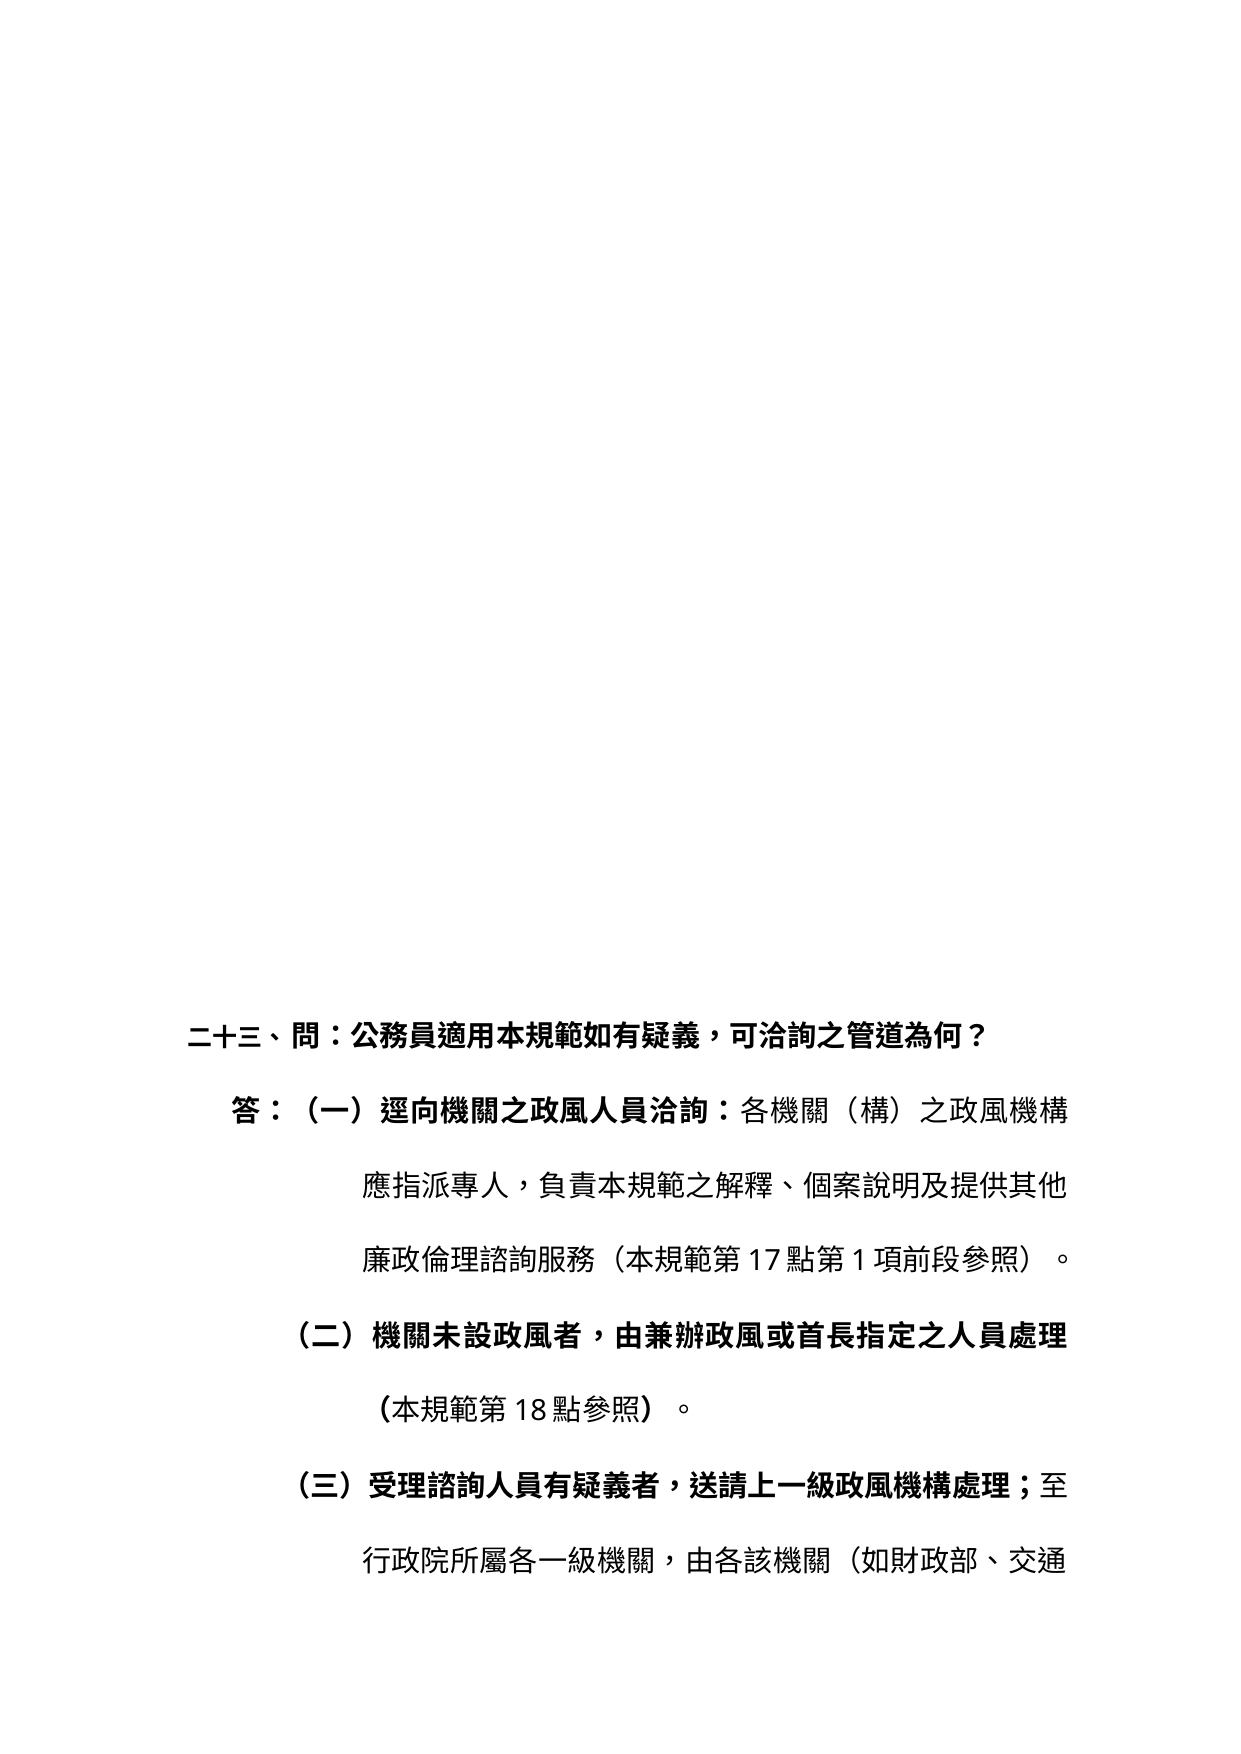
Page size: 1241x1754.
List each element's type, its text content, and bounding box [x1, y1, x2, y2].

text （二）機關未設政風者，由兼辦政風或首長指定之人員處理（本規範第18點參照）。 [281, 1289, 1069, 1439]
list 問：公務員適用本規範如有疑義，可洽詢之管道為何？ [187, 989, 1069, 1064]
text （三）受理諮詢人員有疑義者，送請上一級政風機構處理；至行政院所屬各一級機關，由各該機關（如財政部、交通 [281, 1439, 1069, 1589]
text 答：（一）逕向機關之政風人員洽詢：各機關（構）之政風機構應指派專人，負責本規範之解釋、個案說明及提供其他廉政倫理諮詢服務（本規範第17點第1項前段參照）。 [231, 1064, 1069, 1289]
